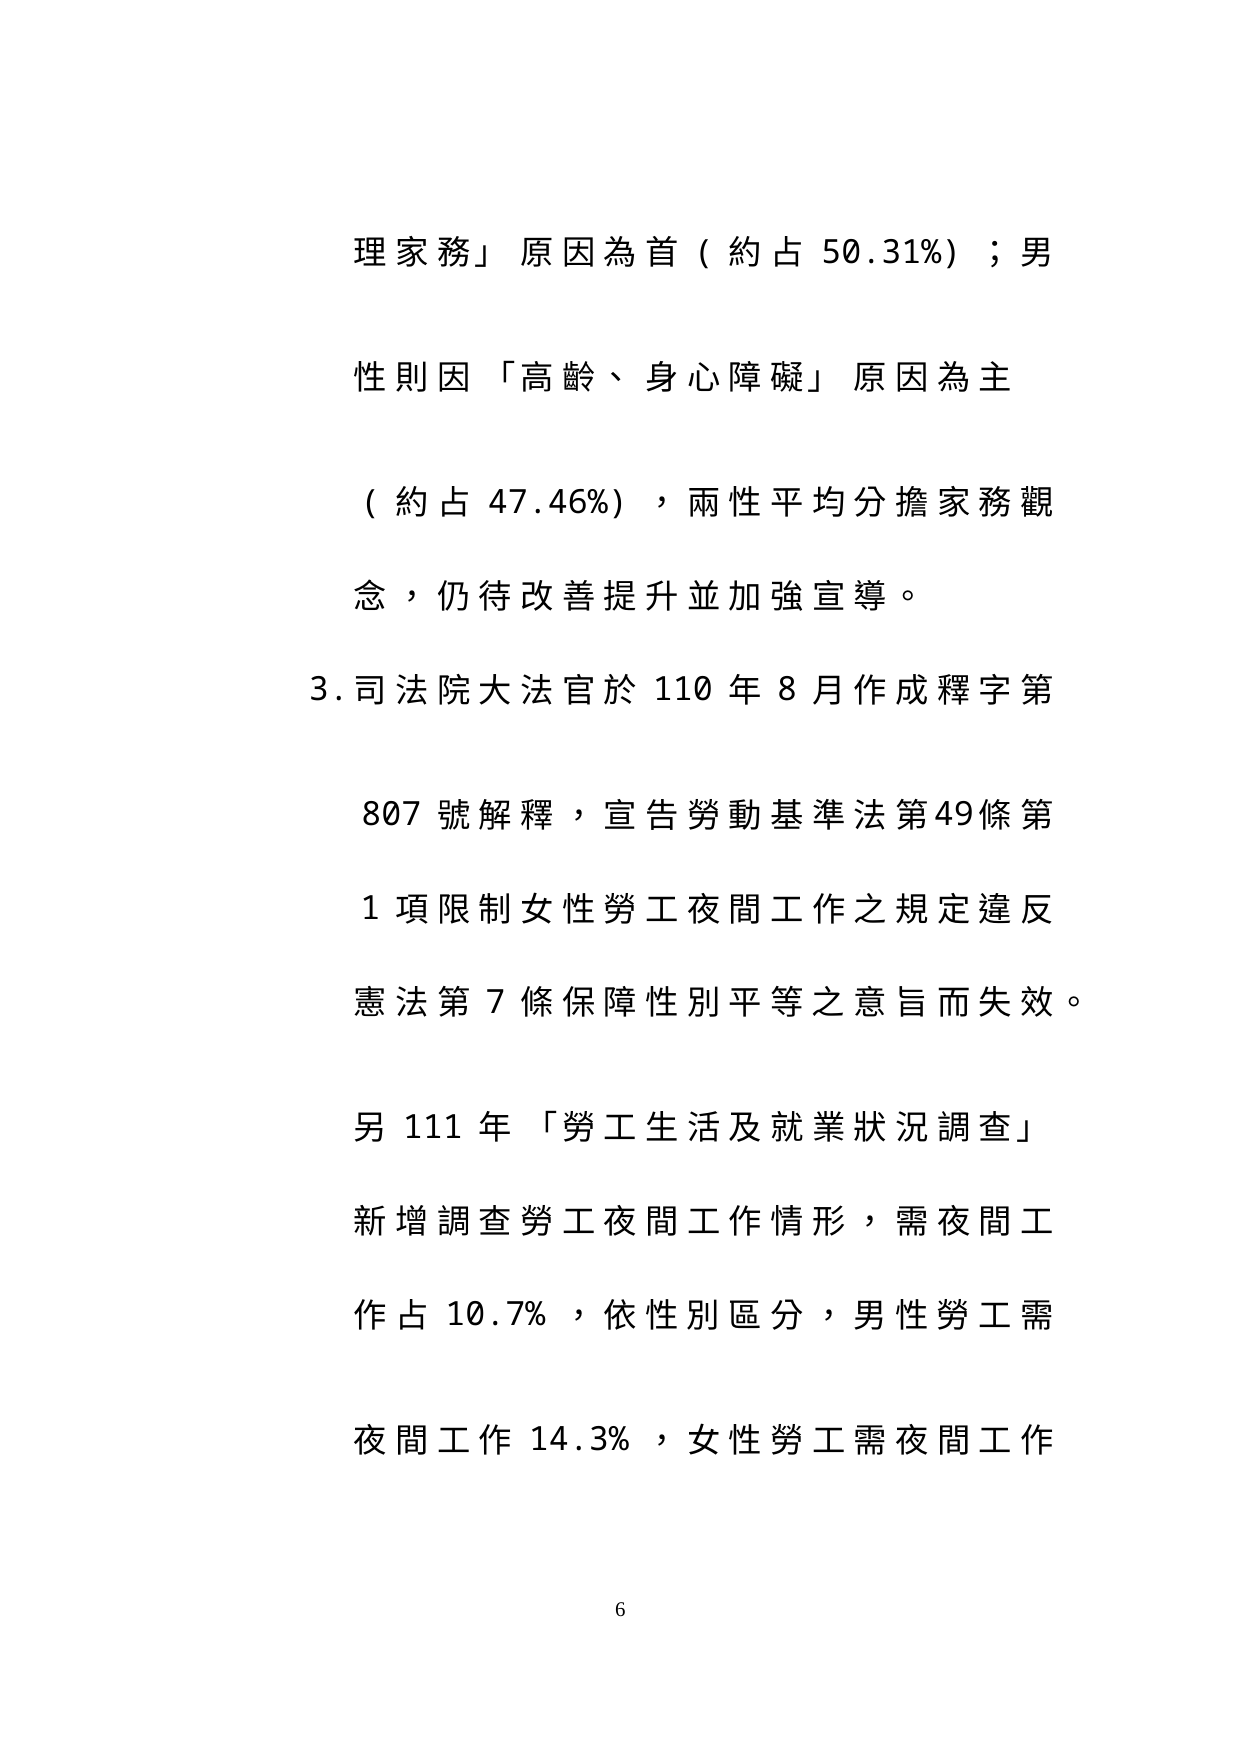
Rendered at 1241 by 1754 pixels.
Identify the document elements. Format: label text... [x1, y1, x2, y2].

text 理家務」原因為首(約占50.31%)；男性則因「高齡、身心障礙」原因為主(約占47.46%)，兩性平均分擔家務觀念，仍待改善提升並加強宣導。 [286, 177, 1058, 615]
text 3.司法院大法官於110年8月作成釋字第807號解釋，宣告勞動基準法第49條第1項限制女性勞工夜間工作之規定違反憲法第7條保障性別平等之意旨而失效。另111年「勞工生活及就業狀況調查」新增調查勞工夜間工作情形，需夜間工作占10.7%，依性別區分，男性勞工需夜間工作14.3%，女性勞工需夜間工作7.1%，兩性差距為7.2個百分點，保障性別工作權之平等，仍待檢討落實。 [286, 615, 1058, 1490]
